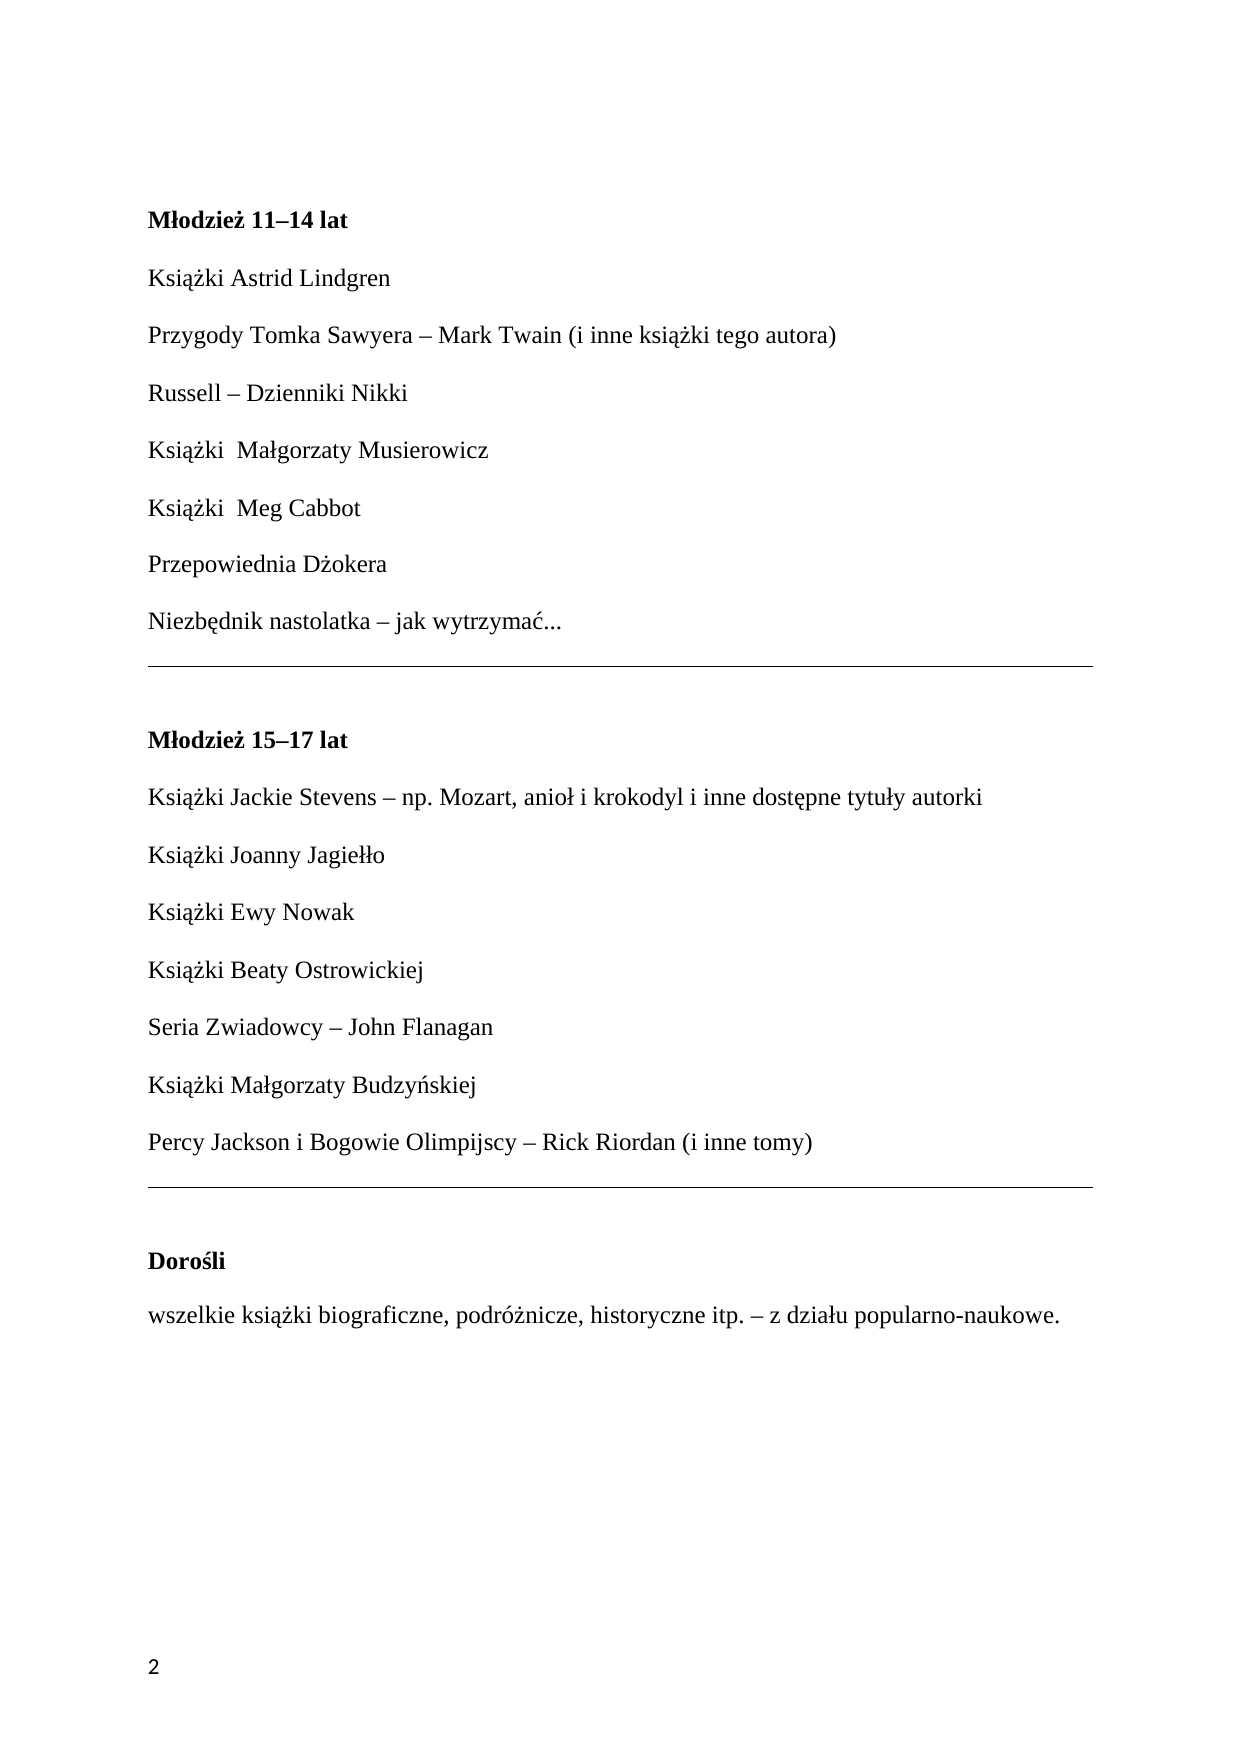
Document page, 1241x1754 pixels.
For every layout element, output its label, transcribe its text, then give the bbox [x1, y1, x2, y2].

text Przepowiednia Dżokera [148, 549, 1093, 578]
text Młodzież 15–17 lat [148, 725, 1093, 753]
text Książki Beaty Ostrowickiej [148, 955, 1093, 983]
text Książki Meg Cabbot [148, 493, 1093, 521]
text Seria Zwiadowcy – John Flanagan [148, 1012, 1093, 1041]
text Przygody Tomka Sawyera – Mark Twain (i inne książki tego autora) [148, 320, 1093, 349]
text Młodzież 11–14 lat [148, 205, 1093, 234]
text Książki Małgorzaty Musierowicz [148, 435, 1093, 464]
text Książki Astrid Lindgren [148, 263, 1093, 291]
text Książki Ewy Nowak [148, 897, 1093, 926]
text Książki Joanny Jagiełło [148, 840, 1093, 868]
text Dorośli [148, 1246, 1093, 1275]
text Russell – Dzienniki Nikki [148, 378, 1093, 406]
text Niezbędnik nastolatka – jak wytrzymać... [148, 606, 1093, 635]
text Książki Małgorzaty Budzyńskiej [148, 1070, 1093, 1098]
text wszelkie książki biograficzne, podróżnicze, historyczne itp. – z działu popularno-naukowe. [148, 1300, 1093, 1328]
text Percy Jackson i Bogowie Olimpijscy – Rick Riordan (i inne tomy) [148, 1127, 1093, 1156]
text Książki Jackie Stevens – np. Mozart, anioł i krokodyl i inne dostępne tytuły autorki [148, 782, 1093, 811]
